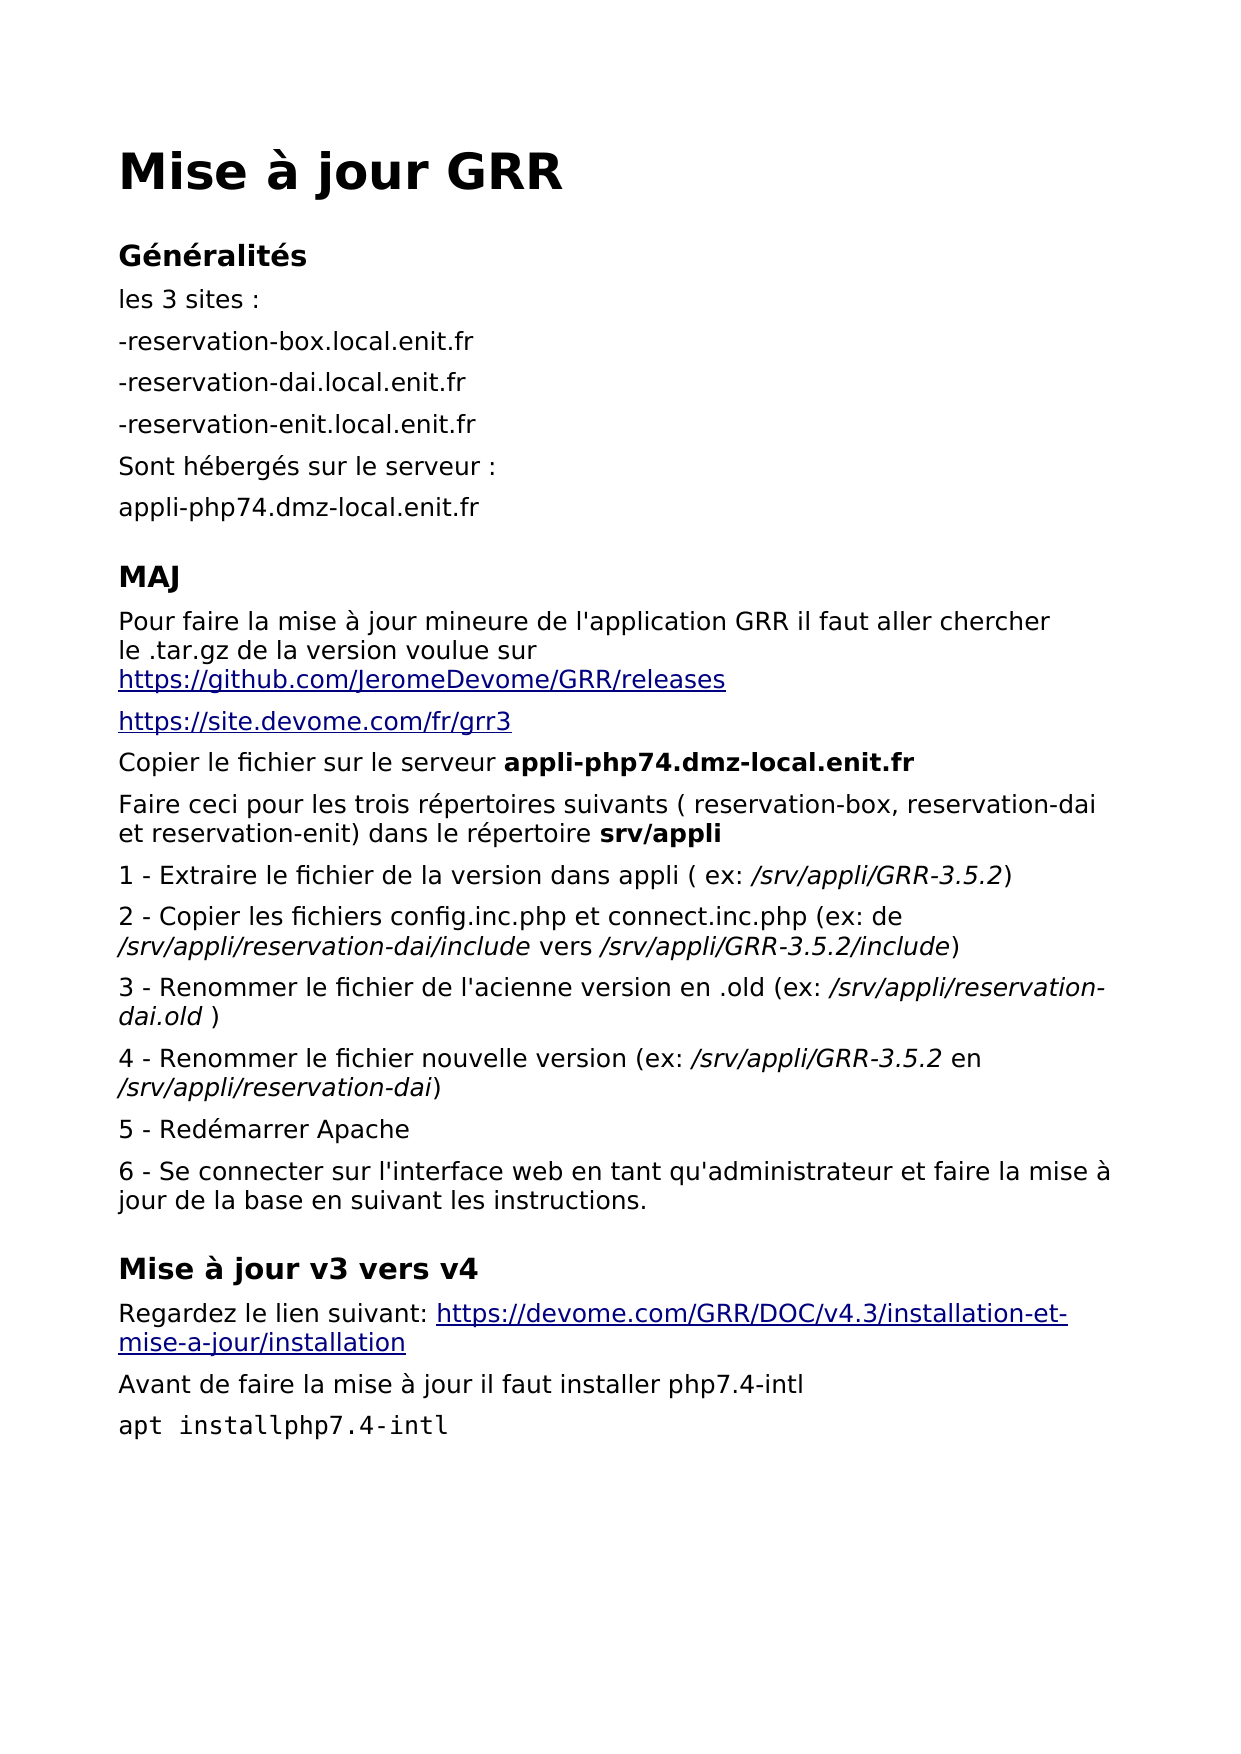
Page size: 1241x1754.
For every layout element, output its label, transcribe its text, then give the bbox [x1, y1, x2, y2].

text 6 - Se connecter sur l'interface web en tant qu'administrateur et faire la mise à jour de la base en suivant les instructions. [118, 1157, 1122, 1215]
text 5 - Redémarrer Apache [118, 1115, 1122, 1144]
text appli-php74.dmz-local.enit.fr [118, 494, 1122, 523]
text Copier le fichier sur le serveur appli-php74.dmz-local.enit.fr [118, 748, 1122, 778]
subtitle Mise à jour v3 vers v4 [118, 1253, 1122, 1287]
text Pour faire la mise à jour mineure de l'application GRR il faut aller chercher le .tar.gz de la version voulue sur https://github.com/JeromeDevome/GRR/releases [118, 607, 1122, 694]
text Regardez le lien suivant: https://devome.com/GRR/DOC/v4.3/installation-et-mise-a-jour/installation [118, 1299, 1122, 1357]
text -reservation-box.local.enit.fr [118, 327, 1122, 356]
text -reservation-enit.local.enit.fr [118, 410, 1122, 439]
text Faire ceci pour les trois répertoires suivants ( reservation-box, reservation-dai et reservation-enit) dans le répertoire srv/appli [118, 790, 1122, 848]
text les 3 sites : [118, 285, 1122, 314]
text apt installphp7.4-intl [118, 1412, 1122, 1441]
text 3 - Renommer le fichier de l'acienne version en .old (ex: /srv/appli/reservation-dai.old ) [118, 973, 1122, 1032]
subtitle MAJ [118, 560, 1122, 594]
text https://site.devome.com/fr/grr3 [118, 707, 1122, 736]
text -reservation-dai.local.enit.fr [118, 369, 1122, 398]
text 2 - Copier les fichiers config.inc.php et connect.inc.php (ex: de /srv/appli/reservation-dai/include vers /srv/appli/GRR-3.5.2/include) [118, 903, 1122, 961]
text Sont hébergés sur le serveur : [118, 452, 1122, 481]
text 4 - Renommer le fichier nouvelle version (ex: /srv/appli/GRR-3.5.2 en /srv/appli/reservation-dai) [118, 1044, 1122, 1103]
subtitle Mise à jour GRR [118, 143, 1122, 201]
text Avant de faire la mise à jour il faut installer php7.4-intl [118, 1370, 1122, 1399]
text 1 - Extraire le fichier de la version dans appli ( ex: /srv/appli/GRR-3.5.2) [118, 861, 1122, 890]
subtitle Généralités [118, 239, 1122, 273]
